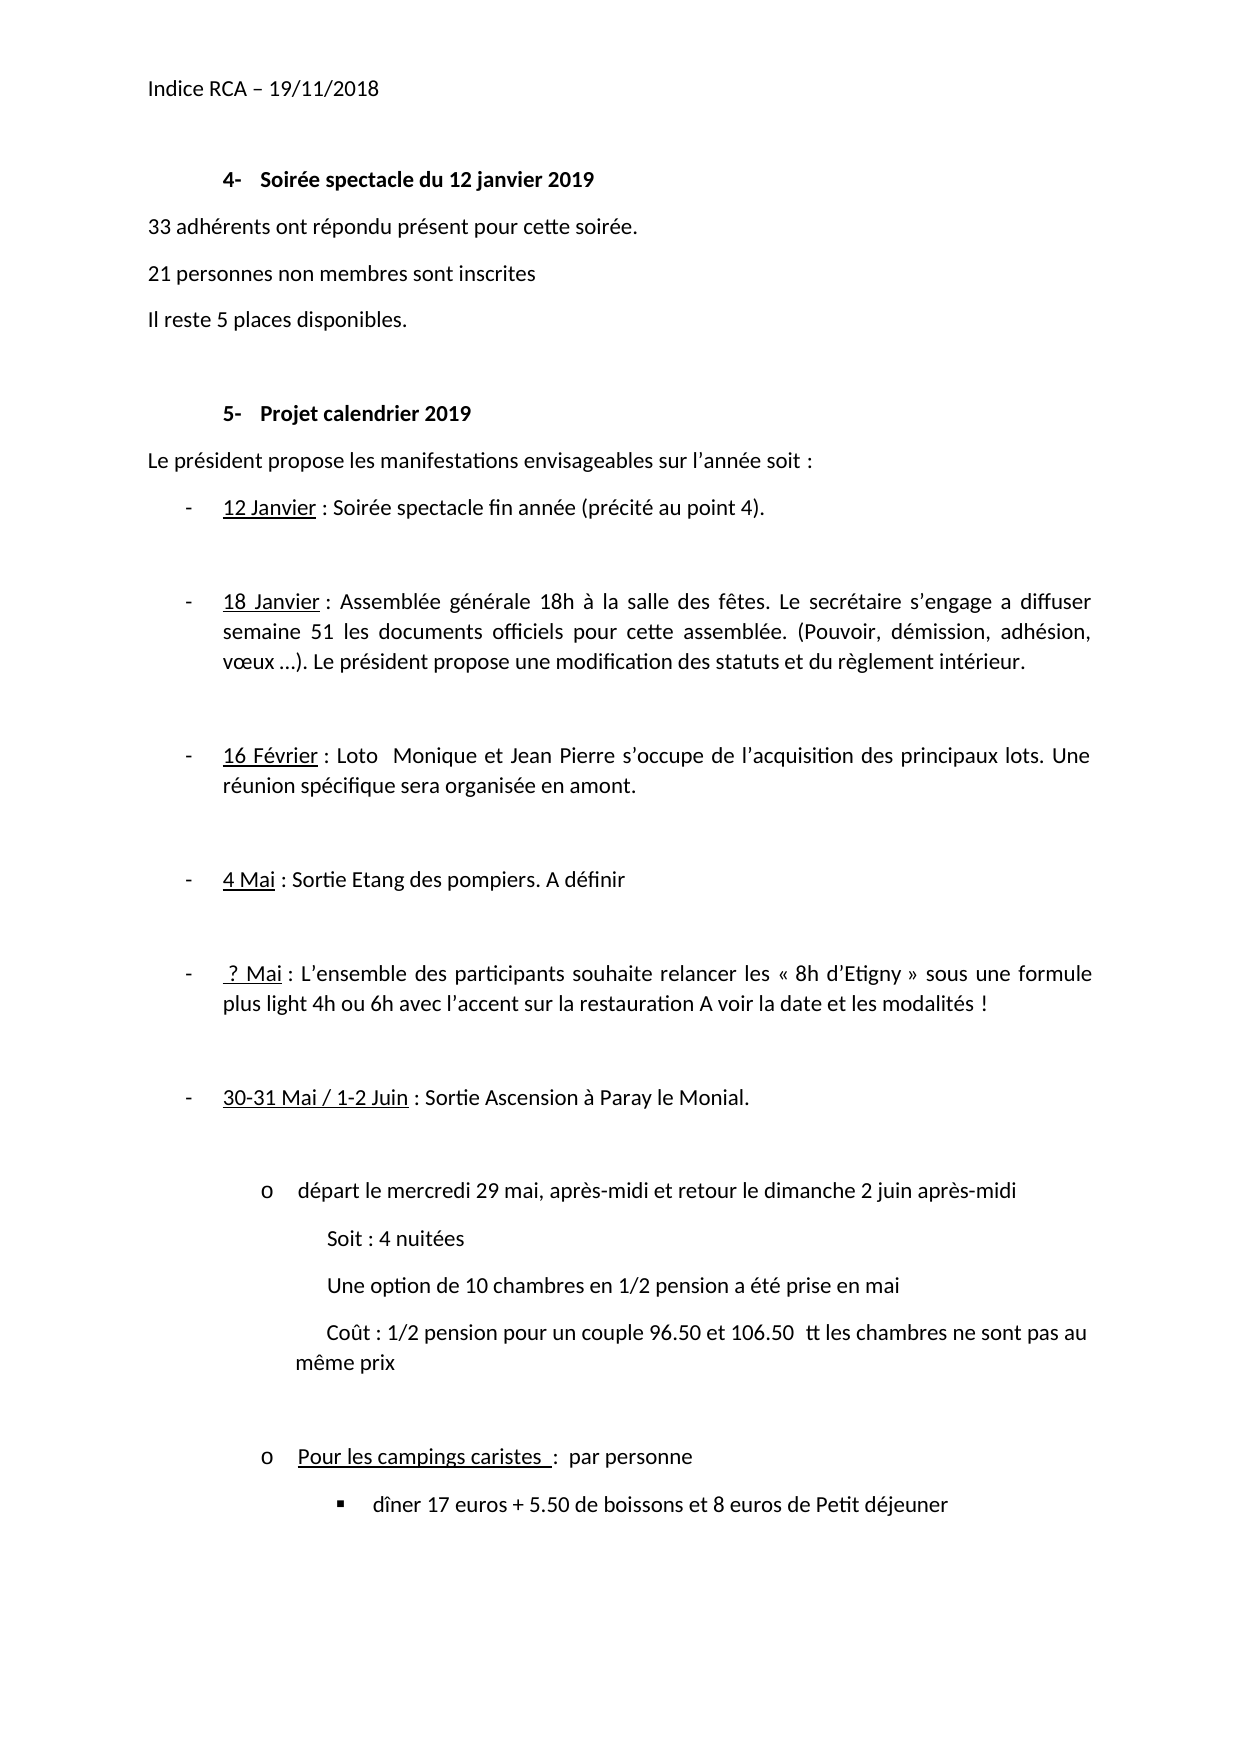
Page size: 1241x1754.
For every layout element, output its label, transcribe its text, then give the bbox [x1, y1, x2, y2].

list Projet calendrier 2019 [223, 446, 1092, 474]
list Soit : 4 nuitées [223, 1271, 1092, 1299]
list 16 Février : Loto Monique et Jean Pierre s’occupe de l’acquisition des principaux lots. Une réunion spécifique sera organisée en amont. [185, 788, 1092, 846]
text Il reste 5 places disponibles. [148, 352, 1092, 381]
list départ le mercredi 29 mai, après-midi et retour le dimanche 2 juin après-midi [260, 1223, 1092, 1252]
text 33 adhérents ont répondu présent pour cette soirée. [148, 259, 1092, 287]
text Le président propose les manifestations envisageables sur l’année soit : [148, 493, 1092, 521]
list Soirée spectacle du 12 janvier 2019 [223, 212, 1092, 240]
text Un point par E_Mail sera fait la semaine précédente. [148, 118, 1092, 146]
list 18 Janvier : Assemblée générale 18h à la salle des fêtes. Le secrétaire s’engage a diffuser semaine 51 les documents officiels pour cette assemblée. (Pouvoir, démission, adhésion, vœux …). Le président propose une modification des statuts et du règlement intérieur. [185, 634, 1092, 722]
list ? Mai : L’ensemble des participants souhaite relancer les « 8h d’Etigny » sous une formule plus light 4h ou 6h avec l’accent sur la restauration A voir la date et les modalités ! [185, 1006, 1092, 1064]
list Une option de 10 chambres en 1/2 pension a été prise en mai [223, 1318, 1092, 1346]
list Coût : 1/2 pension pour un couple 96.50 et 106.50 tt les chambres ne sont pas au même prix [295, 1365, 1092, 1423]
list 4 Mai : Sortie Etang des pompiers. A définir [185, 912, 1092, 940]
text 21 personnes non membres sont inscrites [148, 306, 1092, 334]
list dîner 17 euros + 5.50 de boissons et 8 euros de Petit déjeuner [335, 1537, 1092, 1565]
list 12 Janvier : Soirée spectacle fin année (précité au point 4). [185, 540, 1092, 568]
list Pour les campings caristes : par personne [260, 1489, 1092, 1518]
list 30-31 Mai / 1-2 Juin : Sortie Ascension à Paray le Monial. [185, 1129, 1092, 1158]
